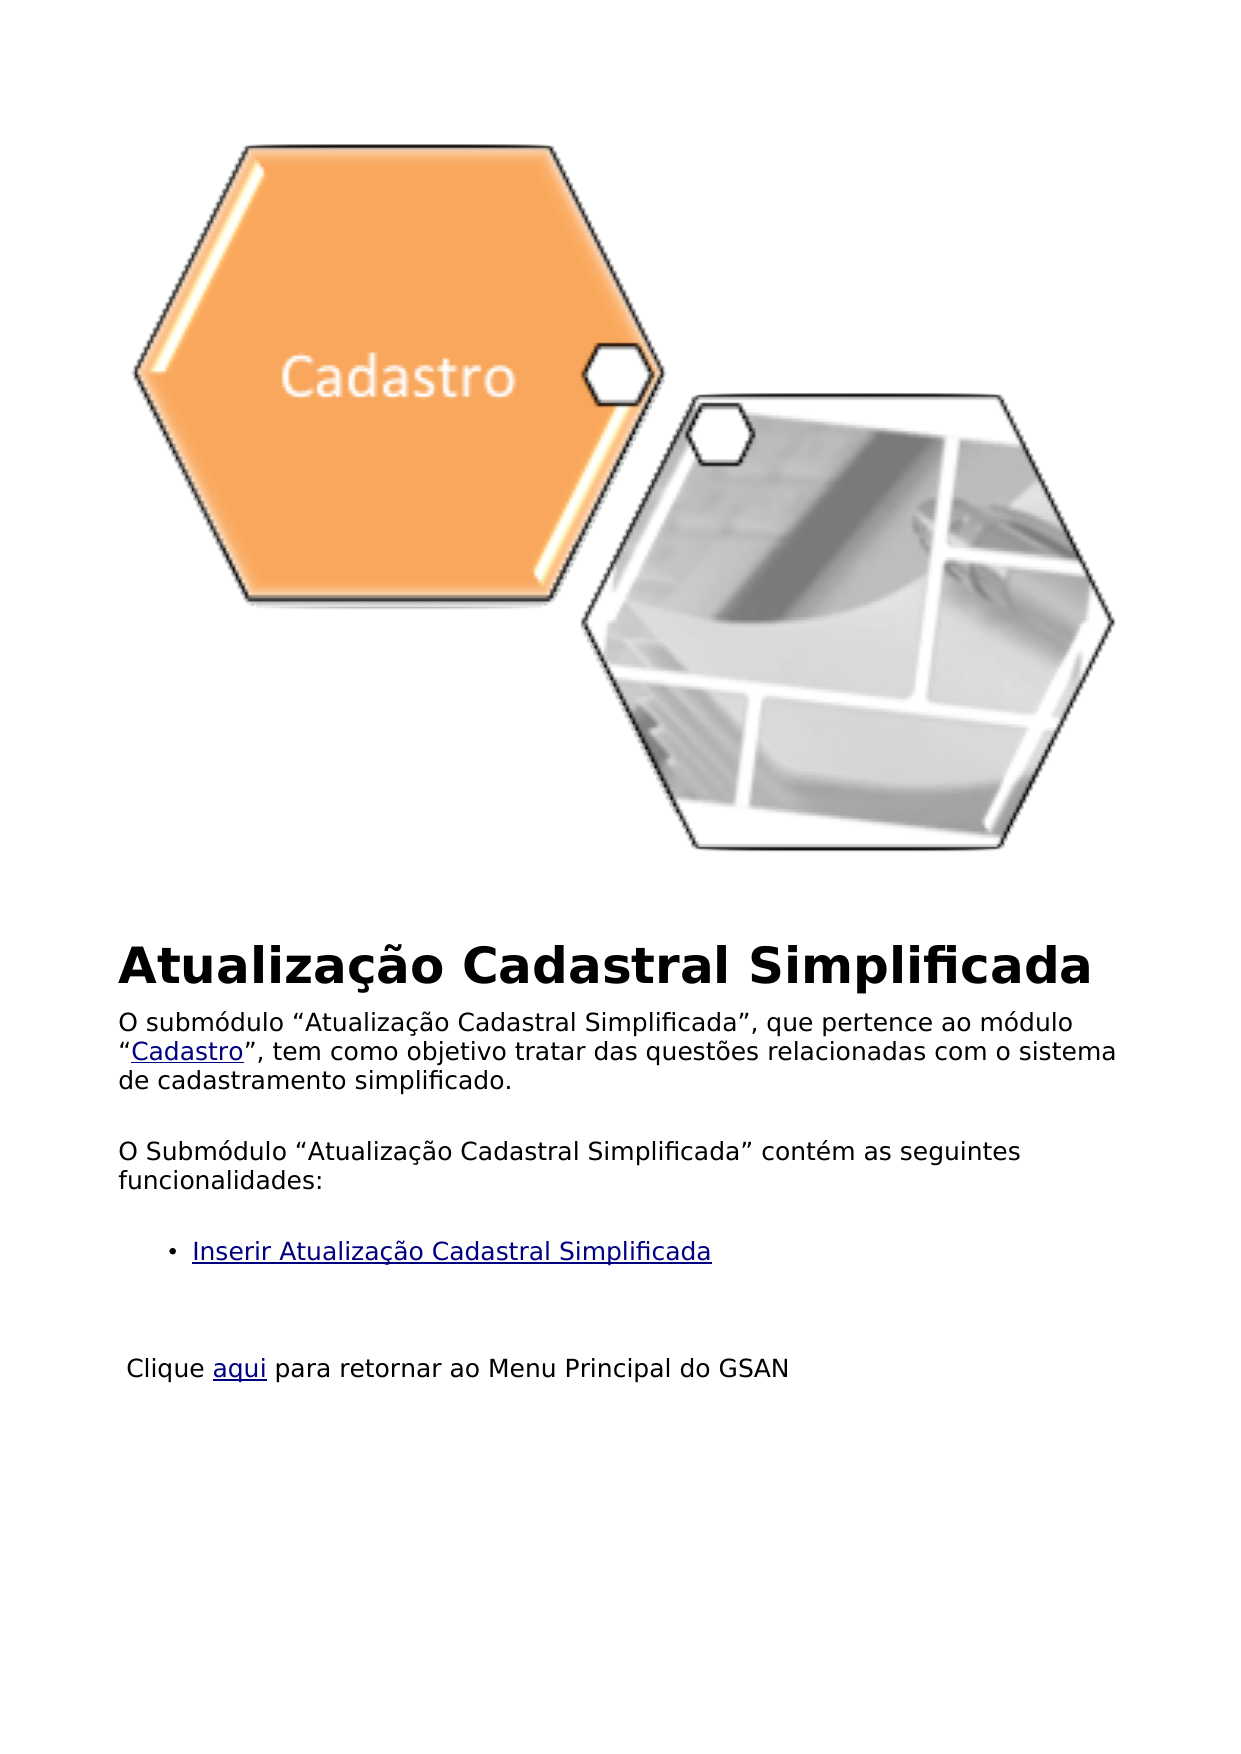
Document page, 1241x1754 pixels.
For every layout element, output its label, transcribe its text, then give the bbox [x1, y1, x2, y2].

text Clique aqui para retornar ao Menu Principal do GSAN [118, 1266, 1122, 1383]
subtitle Atualização Cadastral Simplificada [118, 937, 1122, 995]
text O submódulo “Atualização Cadastral Simplificada”, que pertence ao módulo “Cadastro”, tem como objetivo tratar das questões relacionadas com o sistema de cadastramento simplificado. [118, 1008, 1122, 1124]
text O Submódulo “Atualização Cadastral Simplificada” contém as seguintes funcionalidades: [118, 1137, 1122, 1195]
picture [118, 118, 1123, 871]
list Inserir Atualização Cadastral Simplificada [177, 1237, 1122, 1266]
